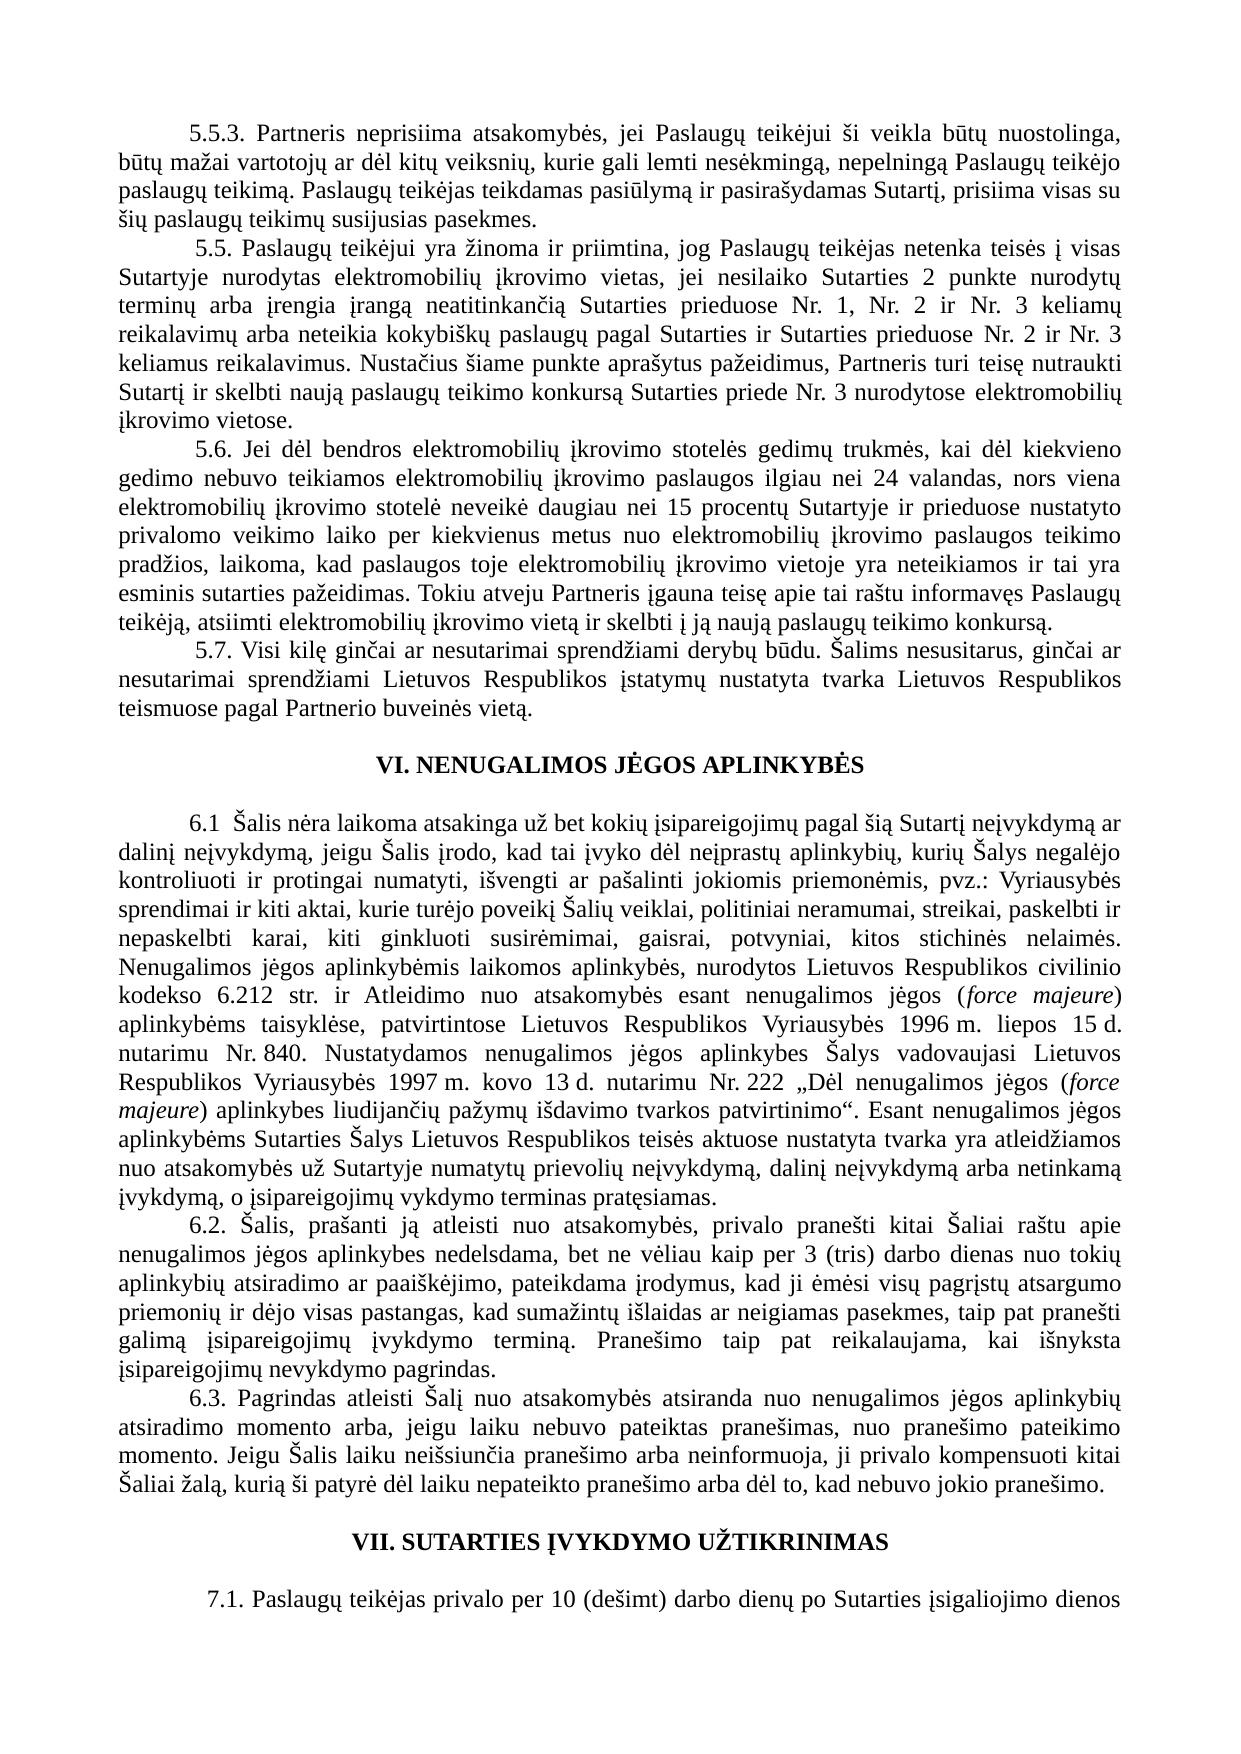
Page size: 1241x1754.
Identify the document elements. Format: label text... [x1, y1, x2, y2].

list 5.6. Jei dėl bendros elektromobilių įkrovimo stotelės gedimų trukmės, kai dėl kiekvieno gedimo nebuvo teikiamos elektromobilių įkrovimo paslaugos ilgiau nei 24 valandas, nors viena elektromobilių įkrovimo stotelė neveikė daugiau nei 15 procentų Sutartyje ir prieduose nustatyto privalomo veikimo laiko per kiekvienus metus nuo elektromobilių įkrovimo paslaugos teikimo pradžios, laikoma, kad paslaugos toje elektromobilių įkrovimo vietoje yra neteikiamos ir tai yra esminis sutarties pažeidimas. Tokiu atveju Partneris įgauna teisę apie tai raštu informavęs Paslaugų teikėją, atsiimti elektromobilių įkrovimo vietą ir skelbti į ją naują paslaugų teikimo konkursą. [118, 434, 1122, 636]
list 5.7. Visi kilę ginčai ar nesutarimai sprendžiami derybų būdu. Šalims nesusitarus, ginčai ar nesutarimai sprendžiami Lietuvos Respublikos įstatymų nustatyta tvarka Lietuvos Respublikos teismuose pagal Partnerio buveinės vietą. [118, 636, 1122, 722]
list 5.5.3. Partneris neprisiima atsakomybės, jei Paslaugų teikėjui ši veikla būtų nuostolinga, būtų mažai vartotojų ar dėl kitų veiksnių, kurie gali lemti nesėkmingą, nepelningą Paslaugų teikėjo paslaugų teikimą. Paslaugų teikėjas teikdamas pasiūlymą ir pasirašydamas Sutartį, prisiima visas su šių paslaugų teikimų susijusias pasekmes. [118, 118, 1122, 233]
text 6.3. Pagrindas atleisti Šalį nuo atsakomybės atsiranda nuo nenugalimos jėgos aplinkybių atsiradimo momento arba, jeigu laiku nebuvo pateiktas pranešimas, nuo pranešimo pateikimo momento. Jeigu Šalis laiku neišsiunčia pranešimo arba neinformuoja, ji privalo kompensuoti kitai Šaliai žalą, kurią ši patyrė dėl laiku nepateikto pranešimo arba dėl to, kad nebuvo jokio pranešimo. [118, 1383, 1122, 1498]
text 6.2. Šalis, prašanti ją atleisti nuo atsakomybės, privalo pranešti kitai Šaliai raštu apie nenugalimos jėgos aplinkybes nedelsdama, bet ne vėliau kaip per 3 (tris) darbo dienas nuo tokių aplinkybių atsiradimo ar paaiškėjimo, pateikdama įrodymus, kad ji ėmėsi visų pagrįstų atsargumo priemonių ir dėjo visas pastangas, kad sumažintų išlaidas ar neigiamas pasekmes, taip pat pranešti galimą įsipareigojimų įvykdymo terminą. Pranešimo taip pat reikalaujama, kai išnyksta įsipareigojimų nevykdymo pagrindas. [118, 1211, 1122, 1383]
text 6.1 Šalis nėra laikoma atsakinga už bet kokių įsipareigojimų pagal šią Sutartį neįvykdymą ar dalinį neįvykdymą, jeigu Šalis įrodo, kad tai įvyko dėl neįprastų aplinkybių, kurių Šalys negalėjo kontroliuoti ir protingai numatyti, išvengti ar pašalinti jokiomis priemonėmis, pvz.: Vyriausybės sprendimai ir kiti aktai, kurie turėjo poveikį Šalių veiklai, politiniai neramumai, streikai, paskelbti ir nepaskelbti karai, kiti ginkluoti susirėmimai, gaisrai, potvyniai, kitos stichinės nelaimės. Nenugalimos jėgos aplinkybėmis laikomos aplinkybės, nurodytos Lietuvos Respublikos civilinio kodekso 6.212 str. ir Atleidimo nuo atsakomybės esant nenugalimos jėgos (force majeure) aplinkybėms taisyklėse, patvirtintose Lietuvos Respublikos Vyriausybės 1996 m. liepos 15 d. nutarimu Nr. 840. Nustatydamos nenugalimos jėgos aplinkybes Šalys vadovaujasi Lietuvos Respublikos Vyriausybės 1997 m. kovo 13 d. nutarimu Nr. 222 „Dėl nenugalimos jėgos (force majeure) aplinkybes liudijančių pažymų išdavimo tvarkos patvirtinimo“. Esant nenugalimos jėgos aplinkybėms Sutarties Šalys Lietuvos Respublikos teisės aktuose nustatyta tvarka yra atleidžiamos nuo atsakomybės už Sutartyje numatytų prievolių neįvykdymą, dalinį neįvykdymą arba netinkamą įvykdymą, o įsipareigojimų vykdymo terminas pratęsiamas. [118, 808, 1122, 1211]
subtitle VII. SUTARTIES ĮVYKDYMO UŽTIKRINIMAS [118, 1527, 1122, 1556]
list 5.5. Paslaugų teikėjui yra žinoma ir priimtina, jog Paslaugų teikėjas netenka teisės į visas Sutartyje nurodytas elektromobilių įkrovimo vietas, jei nesilaiko Sutarties 2 punkte nurodytų terminų arba įrengia įrangą neatitinkančią Sutarties prieduose Nr. 1, Nr. 2 ir Nr. 3 keliamų reikalavimų arba neteikia kokybiškų paslaugų pagal Sutarties ir Sutarties prieduose Nr. 2 ir Nr. 3 keliamus reikalavimus. Nustačius šiame punkte aprašytus pažeidimus, Partneris turi teisę nutraukti Sutartį ir skelbti naują paslaugų teikimo konkursą Sutarties priede Nr. 3 nurodytose elektromobilių įkrovimo vietose. [118, 233, 1122, 434]
list Paslaugų teikėjas privalo per 10 (dešimt) darbo dienų po Sutarties įsigaliojimo dienos [130, 1584, 1122, 1613]
subtitle VI. NENUGALIMOS JĖGOS APLINKYBĖS [118, 751, 1122, 779]
